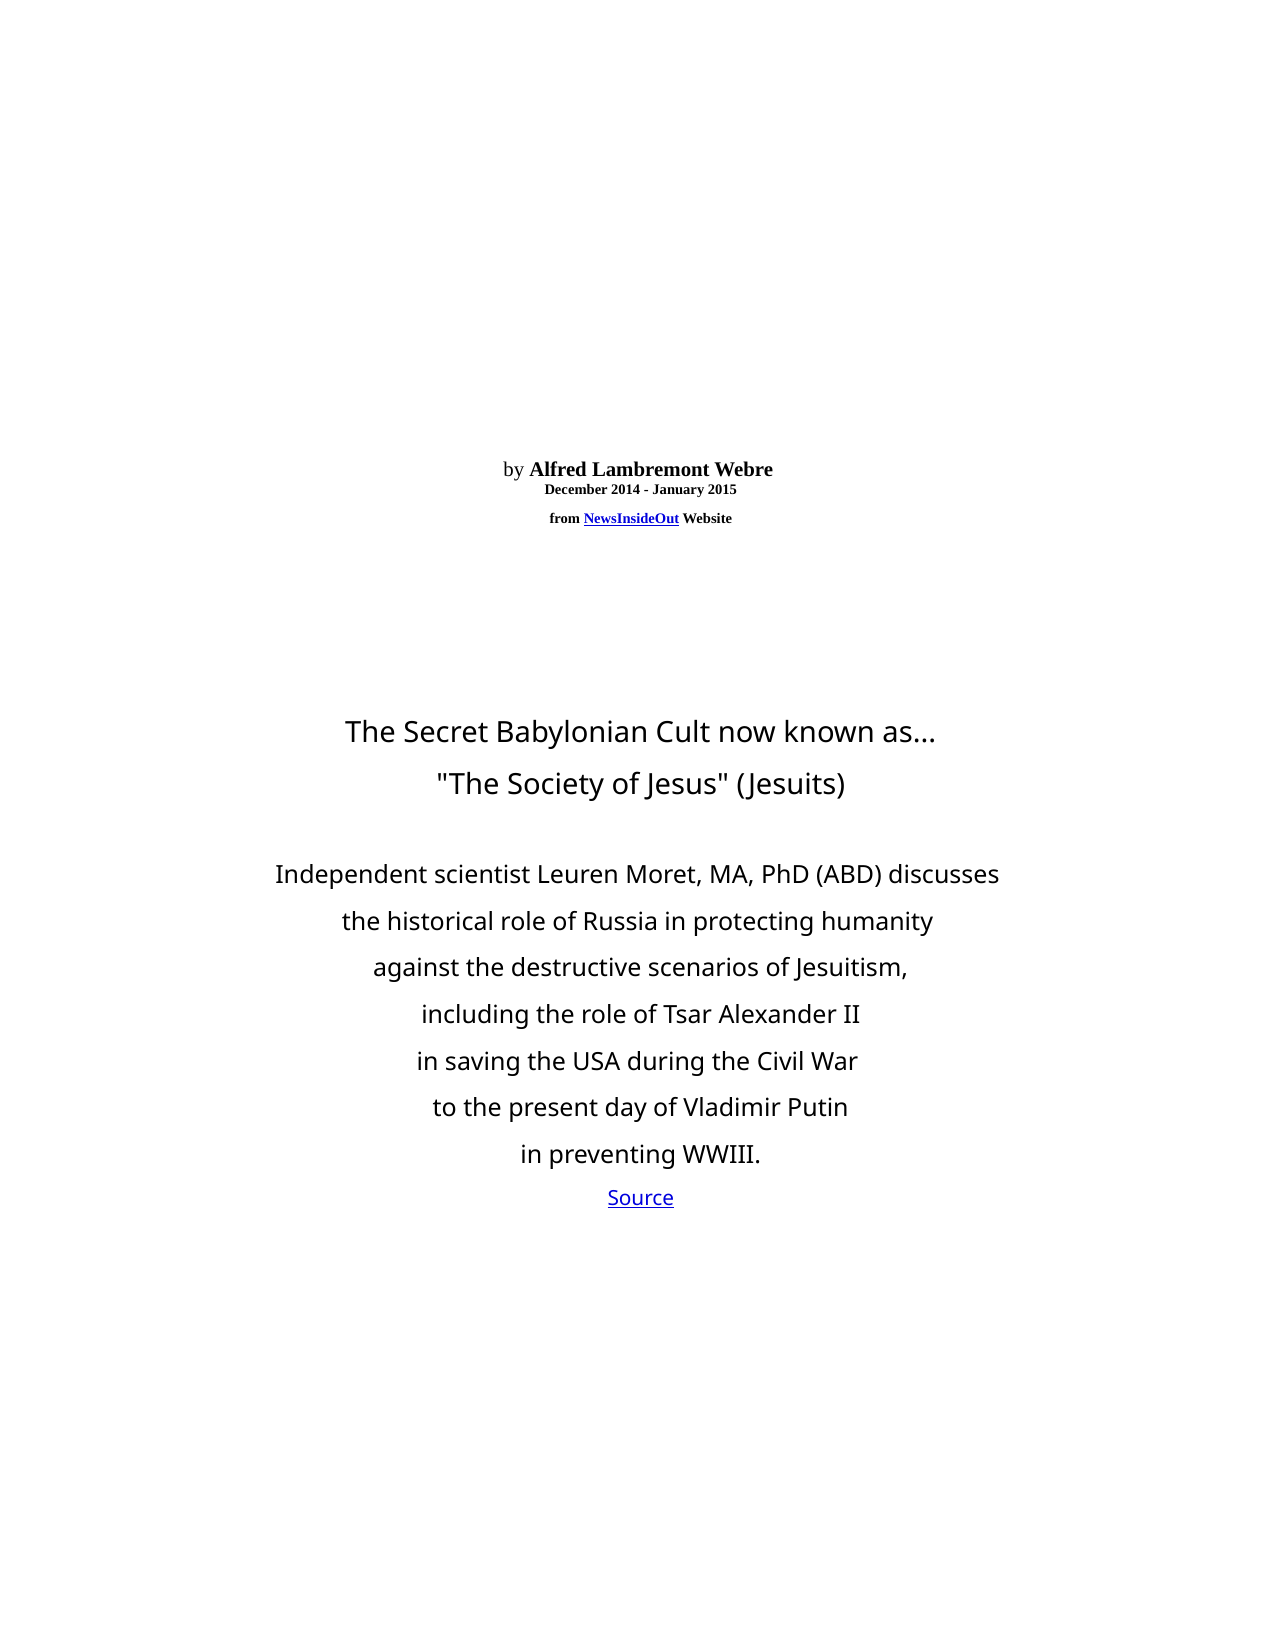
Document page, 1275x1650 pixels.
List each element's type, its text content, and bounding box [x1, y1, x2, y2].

text in saving the USA during the Civil War [134, 1043, 1147, 1077]
text The Secret Babylonian Cult now known as... [134, 711, 1147, 751]
text against the destructive scenarios of Jesuitism, [134, 950, 1147, 984]
text including the role of Tsar Alexander II [134, 997, 1147, 1031]
text to the present day of Vladimir Putin [134, 1090, 1147, 1124]
text Source [134, 1183, 1147, 1269]
text "The Society of Jesus" (Jesuits) [134, 763, 1147, 803]
text by Alfred Lambremont Webre December 2014 - January 2015 [134, 118, 1147, 498]
text in preventing WWIII. [134, 1136, 1147, 1170]
text Independent scientist Leuren Moret, MA, PhD (ABD) discusses [134, 857, 1147, 891]
text the historical role of Russia in protecting humanity [134, 903, 1147, 938]
text from NewsInsideOut Website [134, 510, 1147, 575]
